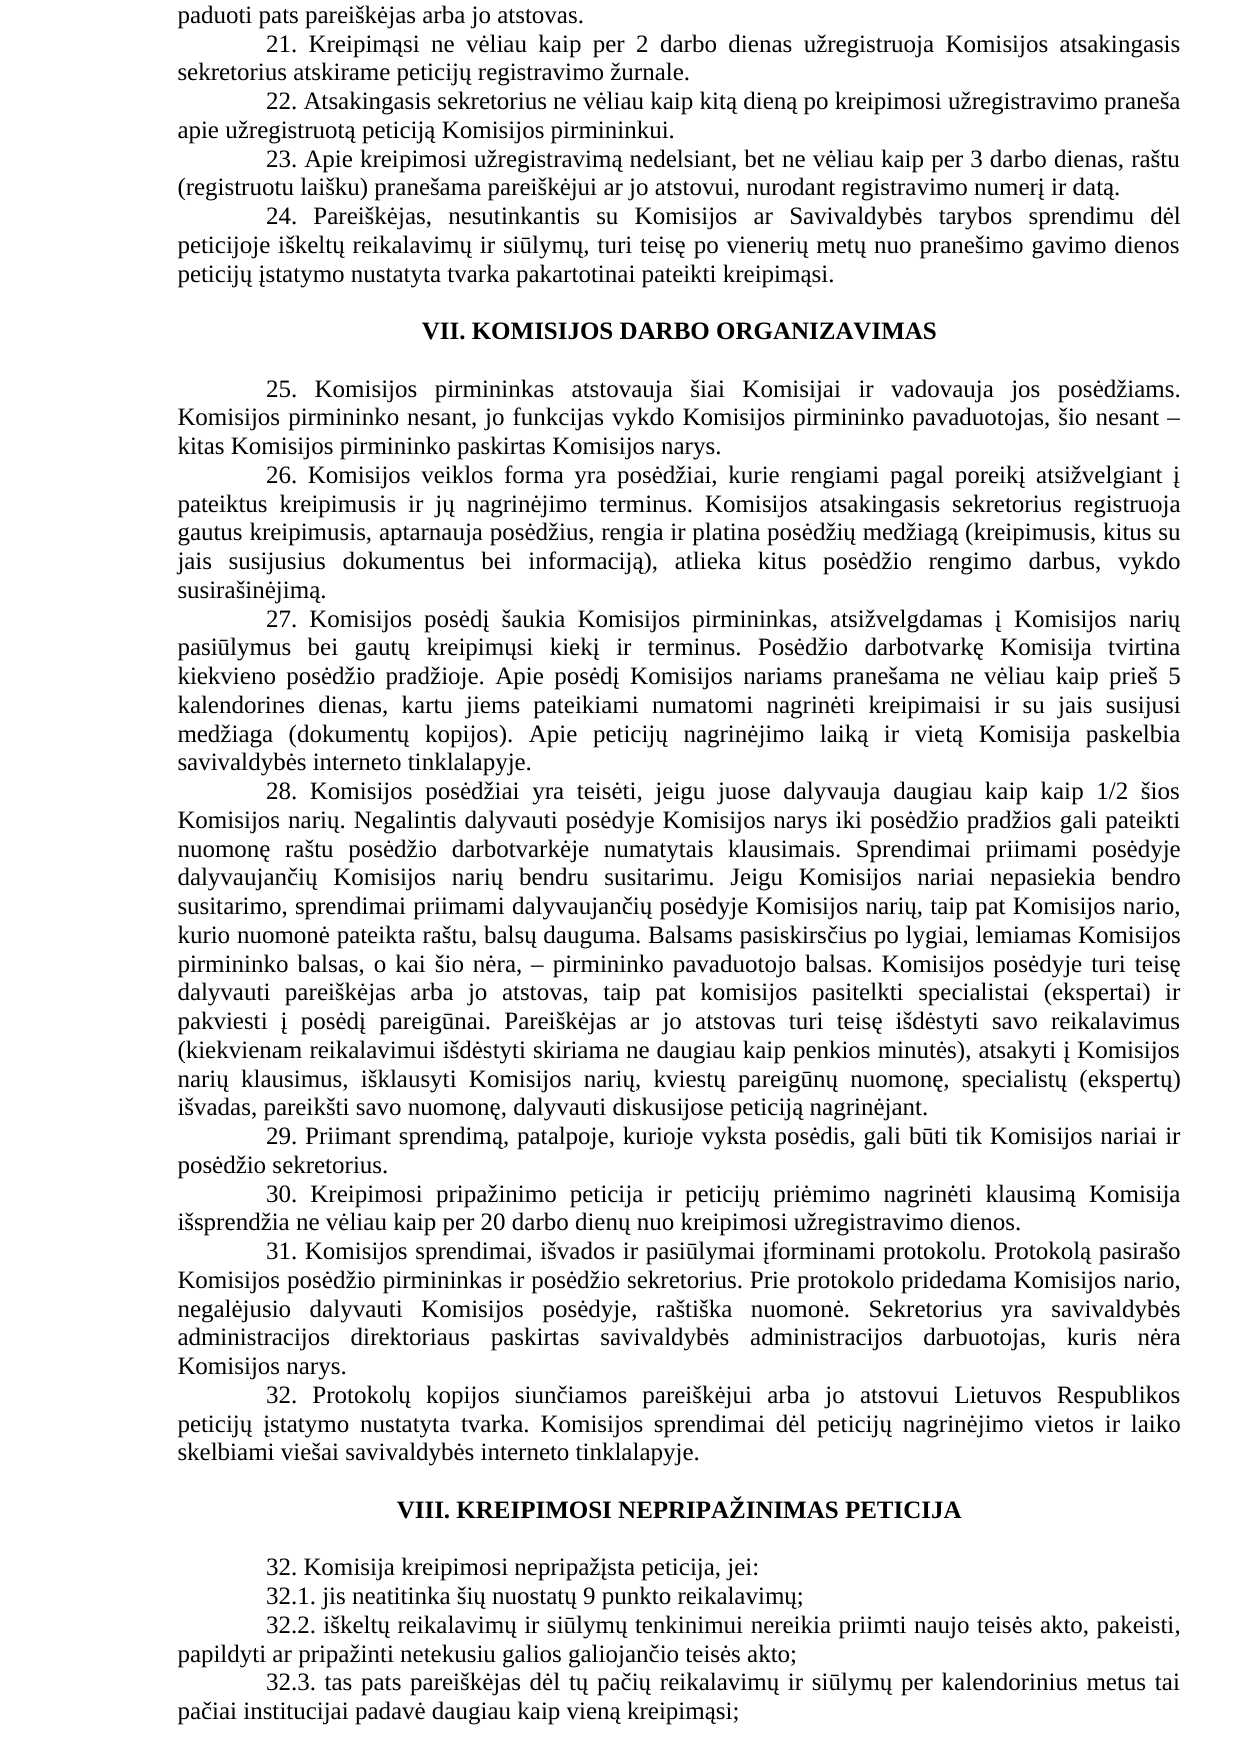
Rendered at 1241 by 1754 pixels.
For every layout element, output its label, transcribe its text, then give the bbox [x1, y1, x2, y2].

text 23. Apie kreipimosi užregistravimą nedelsiant, bet ne vėliau kaip per 3 darbo dienas, raštu (registruotu laišku) pranešama pareiškėjui ar jo atstovui, nurodant registravimo numerį ir datą. [177, 144, 1181, 201]
text 32. Protokolų kopijos siunčiamos pareiškėjui arba jo atstovui Lietuvos Respublikos peticijų įstatymo nustatyta tvarka. Komisijos sprendimai dėl peticijų nagrinėjimo vietos ir laiko skelbiami viešai savivaldybės interneto tinklalapyje. [177, 1380, 1181, 1466]
text 24. Pareiškėjas, nesutinkantis su Komisijos ar Savivaldybės tarybos sprendimu dėl peticijoje iškeltų reikalavimų ir siūlymų, turi teisę po vienerių metų nuo pranešimo gavimo dienos peticijų įstatymo nustatyta tvarka pakartotinai pateikti kreipimąsi. [177, 201, 1181, 287]
text 27. Komisijos posėdį šaukia Komisijos pirmininkas, atsižvelgdamas į Komisijos narių pasiūlymus bei gautų kreipimųsi kiekį ir terminus. Posėdžio darbotvarkę Komisija tvirtina kiekvieno posėdžio pradžioje. Apie posėdį Komisijos nariams pranešama ne vėliau kaip prieš 5 kalendorines dienas, kartu jiems pateikiami numatomi nagrinėti kreipimaisi ir su jais susijusi medžiaga (dokumentų kopijos). Apie peticijų nagrinėjimo laiką ir vietą Komisija paskelbia savivaldybės interneto tinklalapyje. [177, 604, 1181, 776]
text 30. Kreipimosi pripažinimo peticija ir peticijų priėmimo nagrinėti klausimą Komisija išsprendžia ne vėliau kaip per 20 darbo dienų nuo kreipimosi užregistravimo dienos. [177, 1179, 1181, 1236]
text 21. Kreipimąsi ne vėliau kaip per 2 darbo dienas užregistruoja Komisijos atsakingasis sekretorius atskirame peticijų registravimo žurnale. [177, 29, 1181, 86]
text 32. Komisija kreipimosi nepripažįsta peticija, jei: [177, 1552, 1181, 1581]
text 22. Atsakingasis sekretorius ne vėliau kaip kitą dieną po kreipimosi užregistravimo praneša apie užregistruotą peticiją Komisijos pirmininkui. [177, 86, 1181, 144]
text 26. Komisijos veiklos forma yra posėdžiai, kurie rengiami pagal poreikį atsižvelgiant į pateiktus kreipimusis ir jų nagrinėjimo terminus. Komisijos atsakingasis sekretorius registruoja gautus kreipimusis, aptarnauja posėdžius, rengia ir platina posėdžių medžiagą (kreipimusis, kitus su jais susijusius dokumentus bei informaciją), atlieka kitus posėdžio rengimo darbus, vykdo susirašinėjimą. [177, 460, 1181, 604]
text 31. Komisijos sprendimai, išvados ir pasiūlymai įforminami protokolu. Protokolą pasirašo Komisijos posėdžio pirmininkas ir posėdžio sekretorius. Prie protokolo pridedama Komisijos nario, negalėjusio dalyvauti Komisijos posėdyje, raštiška nuomonė. Sekretorius yra savivaldybės administracijos direktoriaus paskirtas savivaldybės administracijos darbuotojas, kuris nėra Komisijos narys. [177, 1236, 1181, 1380]
text paduoti pats pareiškėjas arba jo atstovas. [177, 0, 1181, 29]
text 32.2. iškeltų reikalavimų ir siūlymų tenkinimui nereikia priimti naujo teisės akto, pakeisti, papildyti ar pripažinti netekusiu galios galiojančio teisės akto; [177, 1610, 1181, 1667]
text VII. KOMISIJOS DARBO ORGANIZAVIMAS [177, 316, 1181, 345]
text 32.3. tas pats pareiškėjas dėl tų pačių reikalavimų ir siūlymų per kalendorinius metus tai pačiai institucijai padavė daugiau kaip vieną kreipimąsi; [177, 1667, 1181, 1725]
text 32.1. jis neatitinka šių nuostatų 9 punkto reikalavimų; [177, 1581, 1181, 1610]
text 29. Priimant sprendimą, patalpoje, kurioje vyksta posėdis, gali būti tik Komisijos nariai ir posėdžio sekretorius. [177, 1121, 1181, 1179]
text 25. Komisijos pirmininkas atstovauja šiai Komisijai ir vadovauja jos posėdžiams. Komisijos pirmininko nesant, jo funkcijas vykdo Komisijos pirmininko pavaduotojas, šio nesant – kitas Komisijos pirmininko paskirtas Komisijos narys. [177, 374, 1181, 460]
text VIII. KREIPIMOSI NEPRIPAŽINIMAS PETICIJA [177, 1495, 1181, 1524]
text 28. Komisijos posėdžiai yra teisėti, jeigu juose dalyvauja daugiau kaip kaip 1/2 šios Komisijos narių. Negalintis dalyvauti posėdyje Komisijos narys iki posėdžio pradžios gali pateikti nuomonę raštu posėdžio darbotvarkėje numatytais klausimais. Sprendimai priimami posėdyje dalyvaujančių Komisijos narių bendru susitarimu. Jeigu Komisijos nariai nepasiekia bendro susitarimo, sprendimai priimami dalyvaujančių posėdyje Komisijos narių, taip pat Komisijos nario, kurio nuomonė pateikta raštu, balsų dauguma. Balsams pasiskirsčius po lygiai, lemiamas Komisijos pirmininko balsas, o kai šio nėra, – pirmininko pavaduotojo balsas. Komisijos posėdyje turi teisę dalyvauti pareiškėjas arba jo atstovas, taip pat komisijos pasitelkti specialistai (ekspertai) ir pakviesti į posėdį pareigūnai. Pareiškėjas ar jo atstovas turi teisę išdėstyti savo reikalavimus (kiekvienam reikalavimui išdėstyti skiriama ne daugiau kaip penkios minutės), atsakyti į Komisijos narių klausimus, išklausyti Komisijos narių, kviestų pareigūnų nuomonę, specialistų (ekspertų) išvadas, pareikšti savo nuomonę, dalyvauti diskusijose peticiją nagrinėjant. [177, 776, 1181, 1121]
